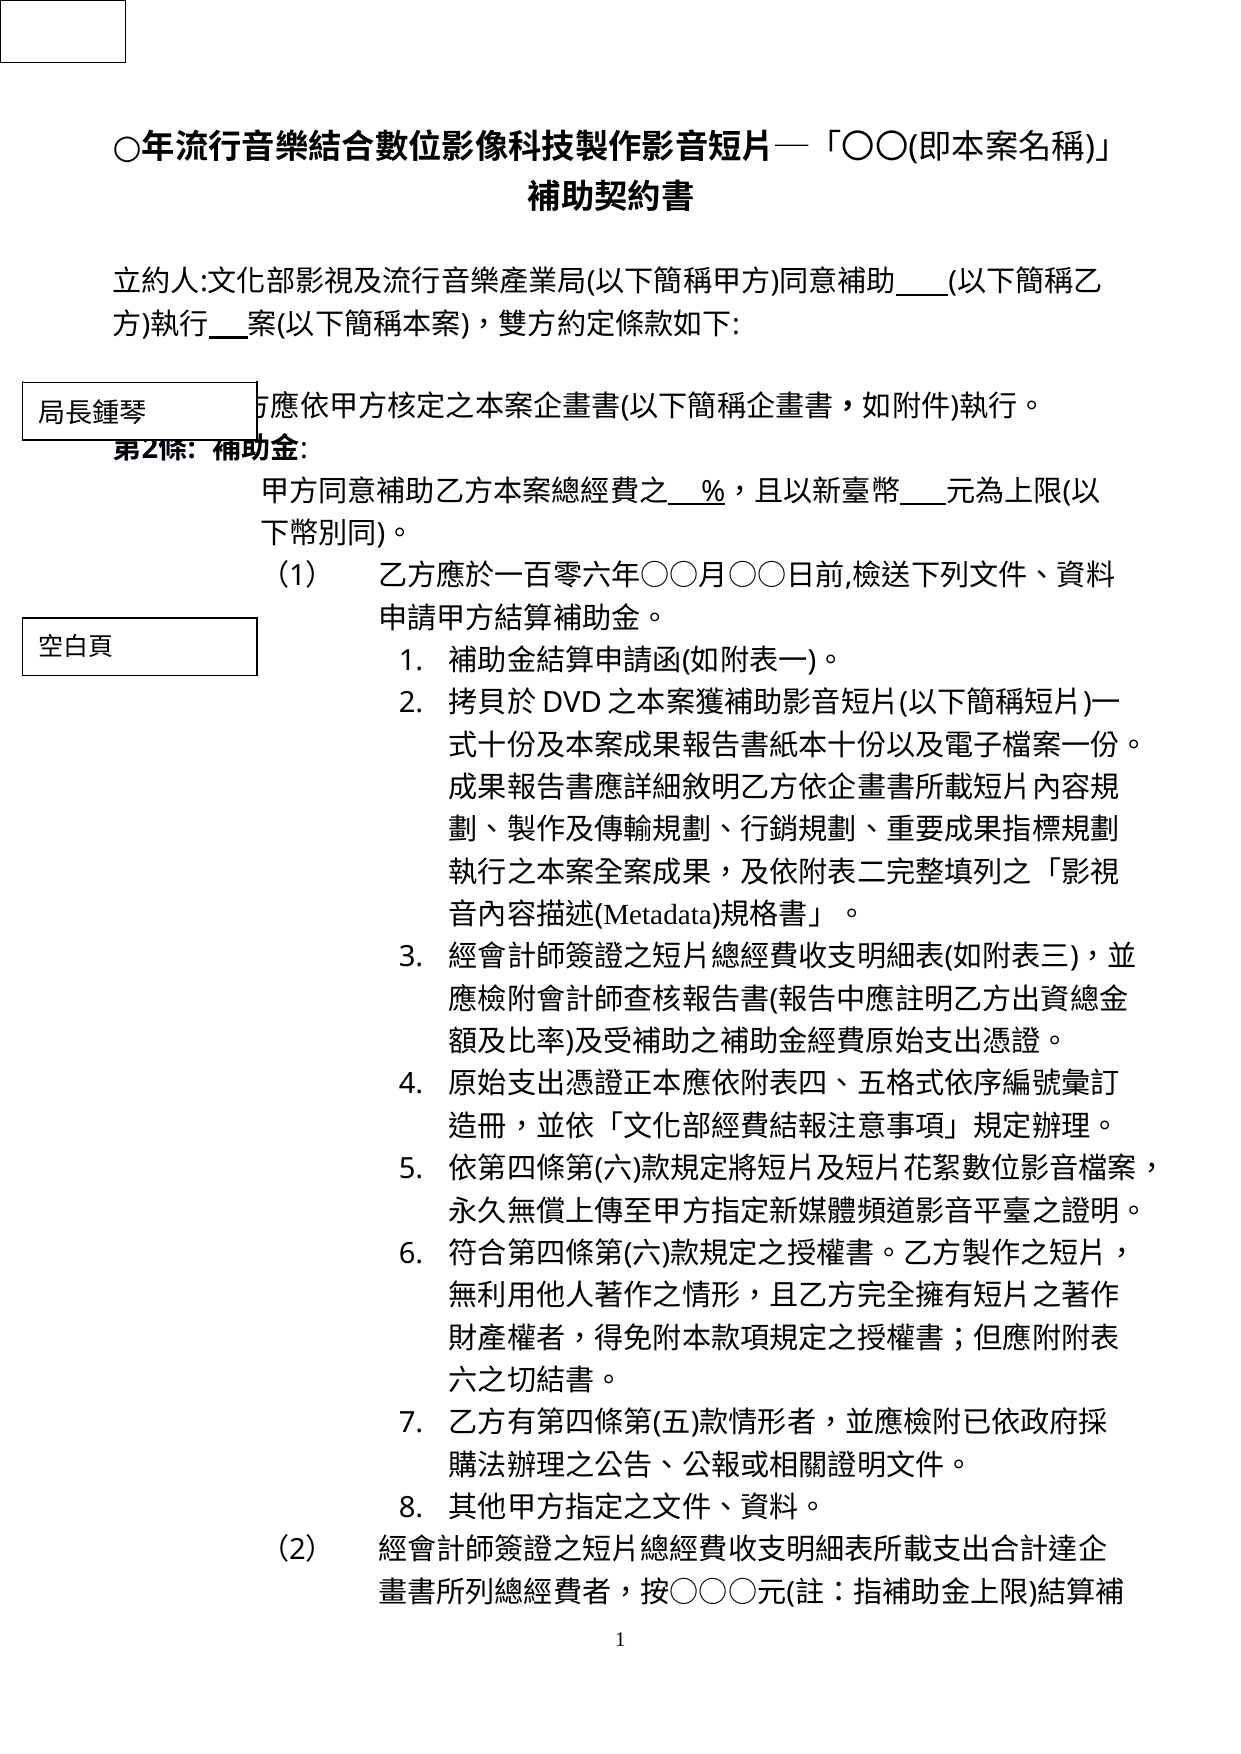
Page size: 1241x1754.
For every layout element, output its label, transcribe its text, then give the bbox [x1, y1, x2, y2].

text 空白頁 [38, 626, 241, 662]
list 乙方應依甲方核定之本案企畫書(以下簡稱企畫書，如附件)執行。 [258, 382, 1128, 425]
list 其他甲方指定之文件、資料。 [398, 1483, 1128, 1526]
list 經會計師簽證之短片總經費收支明細表(如附表三)，並應檢附會計師查核報告書(報告中應註明乙方出資總金額及比率)及受補助之補助金經費原始支出憑證。 [398, 933, 1146, 1060]
list 乙方應於一百零六年○○月○○日前,檢送下列文件、資料申請甲方結算補助金。 [260, 552, 1128, 637]
text ○年流行音樂結合數位影像科技製作影音短片─「〇〇(即本案名稱)」補助契約書 [93, 118, 1128, 218]
list 拷貝於DVD之本案獲補助影音短片(以下簡稱短片)一式十份及本案成果報告書紙本十份以及電子檔案一份。成果報告書應詳細敘明乙方依企畫書所載短片內容規劃、製作及傳輸規劃、行銷規劃、重要成果指標規劃執行之本案全案成果，及依附表二完整填列之「影視音內容描述(Metadata)規格書」。 [398, 679, 1146, 933]
list 依第四條第(六)款規定將短片及短片花絮數位影音檔案，永久無償上傳至甲方指定新媒體頻道影音平臺之證明。 [398, 1145, 1161, 1229]
text 立約人:文化部影視及流行音樂產業局(以下簡稱甲方)同意補助 (以下簡稱乙方)執行 案(以下簡稱本案)，雙方約定條款如下: [112, 258, 1128, 343]
list 符合第四條第(六)款規定之授權書。乙方製作之短片，無利用他人著作之情形，且乙方完全擁有短片之著作財產權者，得免附本款項規定之授權書；但應附附表六之切結書。 [398, 1229, 1128, 1399]
list 甲方同意補助乙方本案總經費之 %，且以新臺幣 元為上限(以下幣別同)。 [260, 467, 1128, 552]
list 補助金: [112, 425, 1128, 467]
list 原始支出憑證正本應依附表四、五格式依序編號彙訂造冊，並依「文化部經費結報注意事項」規定辦理。 [398, 1060, 1128, 1145]
list 乙方有第四條第(五)款情形者，並應檢附已依政府採購法辦理之公告、公報或相關證明文件。 [398, 1399, 1128, 1483]
text 局長鍾琴 [38, 391, 241, 430]
list 經會計師簽證之短片總經費收支明細表所載支出合計達企畫書所列總經費者，按○○○元(註：指補助金上限)結算補 [260, 1526, 1128, 1611]
list 補助金結算申請函(如附表一)。 [398, 637, 1128, 679]
